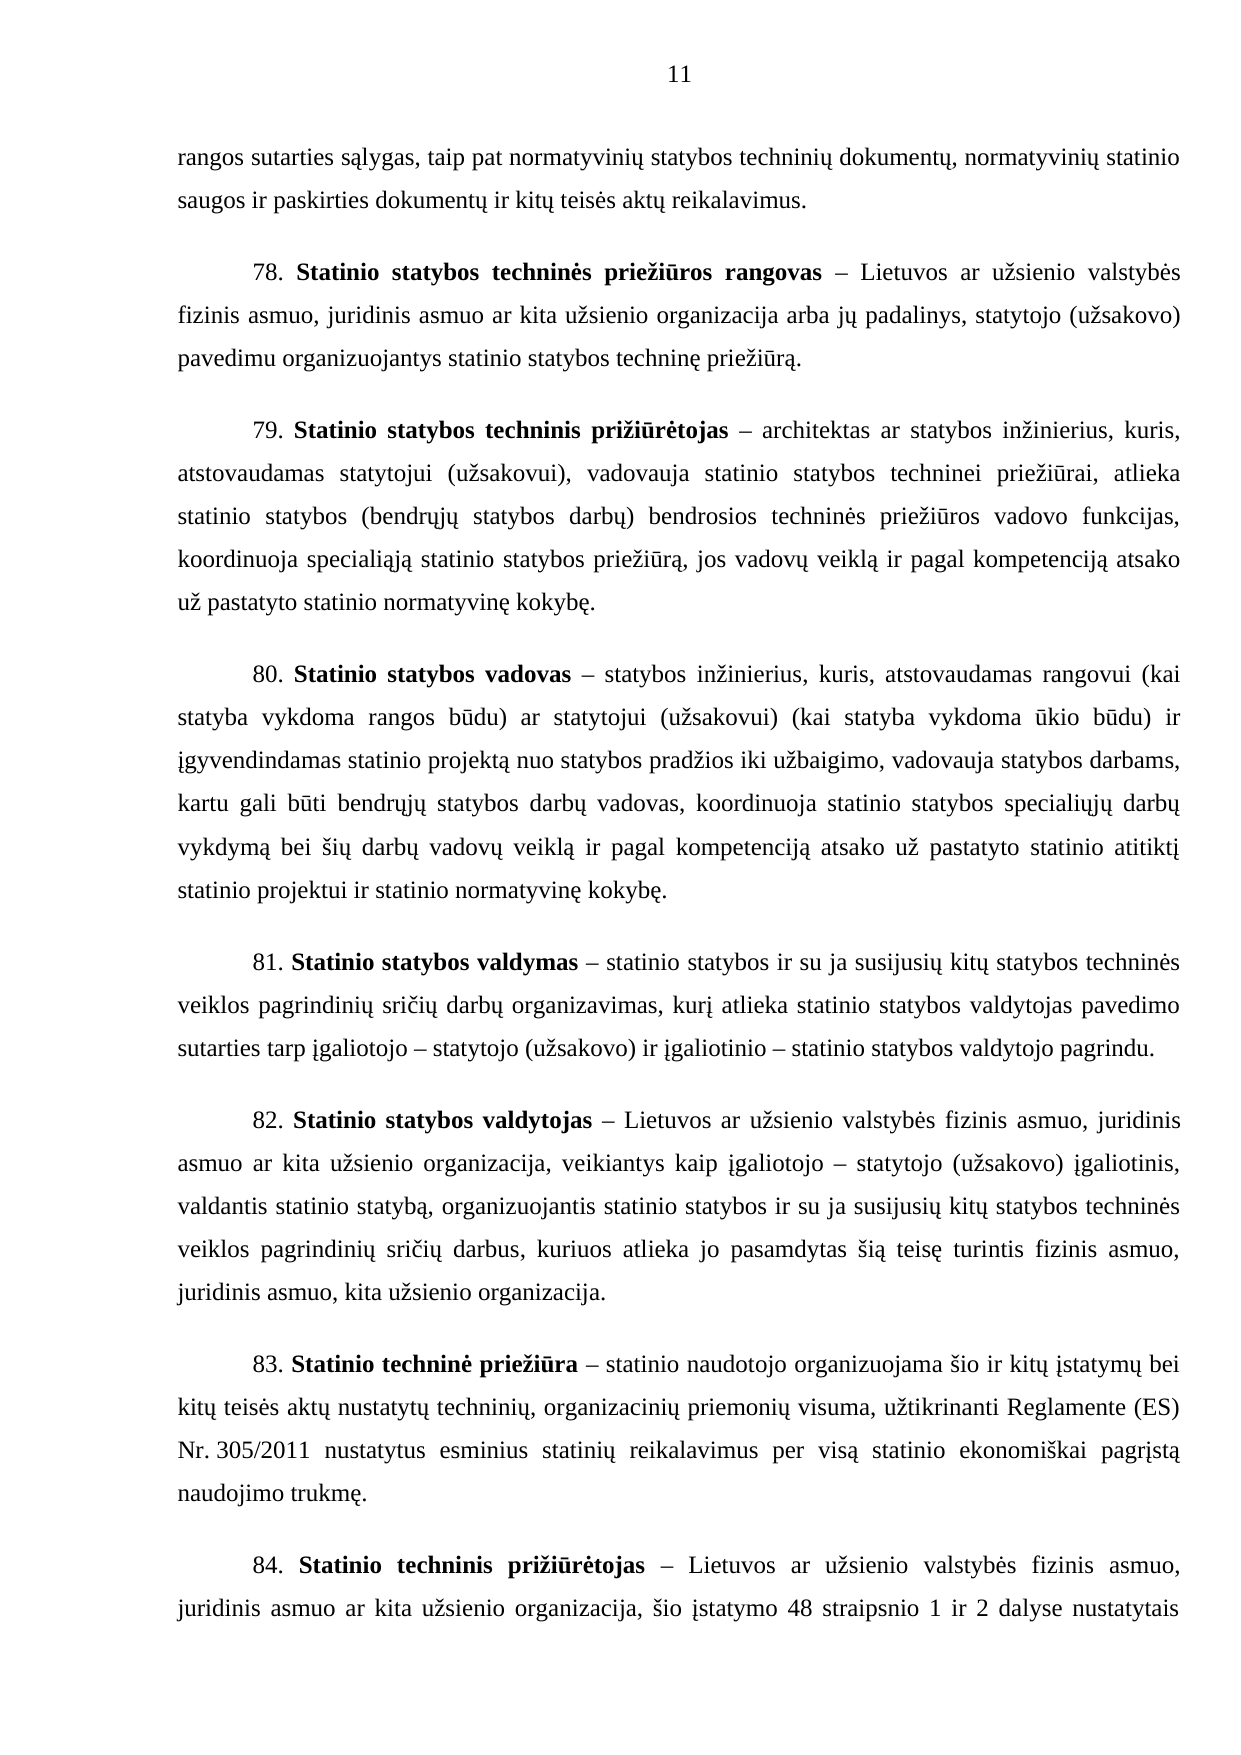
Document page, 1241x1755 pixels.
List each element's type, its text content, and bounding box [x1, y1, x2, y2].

text 83. Statinio techninė priežiūra – statinio naudotojo organizuojama šio ir kitų įstatymų bei kitų teisės aktų nustatytų techninių, organizacinių priemonių visuma, užtikrinanti Reglamente (ES) Nr. 305/2011 nustatytus esminius statinių reikalavimus per visą statinio ekonomiškai pagrįstą naudojimo trukmę. [177, 1349, 1181, 1507]
text rangos sutarties sąlygas, taip pat normatyvinių statybos techninių dokumentų, normatyvinių statinio saugos ir paskirties dokumentų ir kitų teisės aktų reikalavimus. [177, 142, 1181, 213]
text 84. Statinio techninis prižiūrėtojas – Lietuvos ar užsienio valstybės fizinis asmuo, juridinis asmuo ar kita užsienio organizacija, šio įstatymo 48 straipsnio 1 ir 2 dalyse nustatytais [177, 1550, 1181, 1622]
text 78. Statinio statybos techninės priežiūros rangovas – Lietuvos ar užsienio valstybės fizinis asmuo, juridinis asmuo ar kita užsienio organizacija arba jų padalinys, statytojo (užsakovo) pavedimu organizuojantys statinio statybos techninę priežiūrą. [177, 257, 1181, 372]
text 81. Statinio statybos valdymas – statinio statybos ir su ja susijusių kitų statybos techninės veiklos pagrindinių sričių darbų organizavimas, kurį atlieka statinio statybos valdytojas pavedimo sutarties tarp įgaliotojo – statytojo (užsakovo) ir įgaliotinio – statinio statybos valdytojo pagrindu. [177, 947, 1181, 1062]
text 80. Statinio statybos vadovas – statybos inžinierius, kuris, atstovaudamas rangovui (kai statyba vykdoma rangos būdu) ar statytojui (užsakovui) (kai statyba vykdoma ūkio būdu) ir įgyvendindamas statinio projektą nuo statybos pradžios iki užbaigimo, vadovauja statybos darbams, kartu gali būti bendrųjų statybos darbų vadovas, koordinuoja statinio statybos specialiųjų darbų vykdymą bei šių darbų vadovų veiklą ir pagal kompetenciją atsako už pastatyto statinio atitiktį statinio projektui ir statinio normatyvinę kokybę. [177, 659, 1181, 903]
text 79. Statinio statybos techninis prižiūrėtojas – architektas ar statybos inžinierius, kuris, atstovaudamas statytojui (užsakovui), vadovauja statinio statybos techninei priežiūrai, atlieka statinio statybos (bendrųjų statybos darbų) bendrosios techninės priežiūros vadovo funkcijas, koordinuoja specialiąją statinio statybos priežiūrą, jos vadovų veiklą ir pagal kompetenciją atsako už pastatyto statinio normatyvinę kokybę. [177, 415, 1181, 616]
text 82. Statinio statybos valdytojas – Lietuvos ar užsienio valstybės fizinis asmuo, juridinis asmuo ar kita užsienio organizacija, veikiantys kaip įgaliotojo – statytojo (užsakovo) įgaliotinis, valdantis statinio statybą, organizuojantis statinio statybos ir su ja susijusių kitų statybos techninės veiklos pagrindinių sričių darbus, kuriuos atlieka jo pasamdytas šią teisę turintis fizinis asmuo, juridinis asmuo, kita užsienio organizacija. [177, 1105, 1181, 1306]
